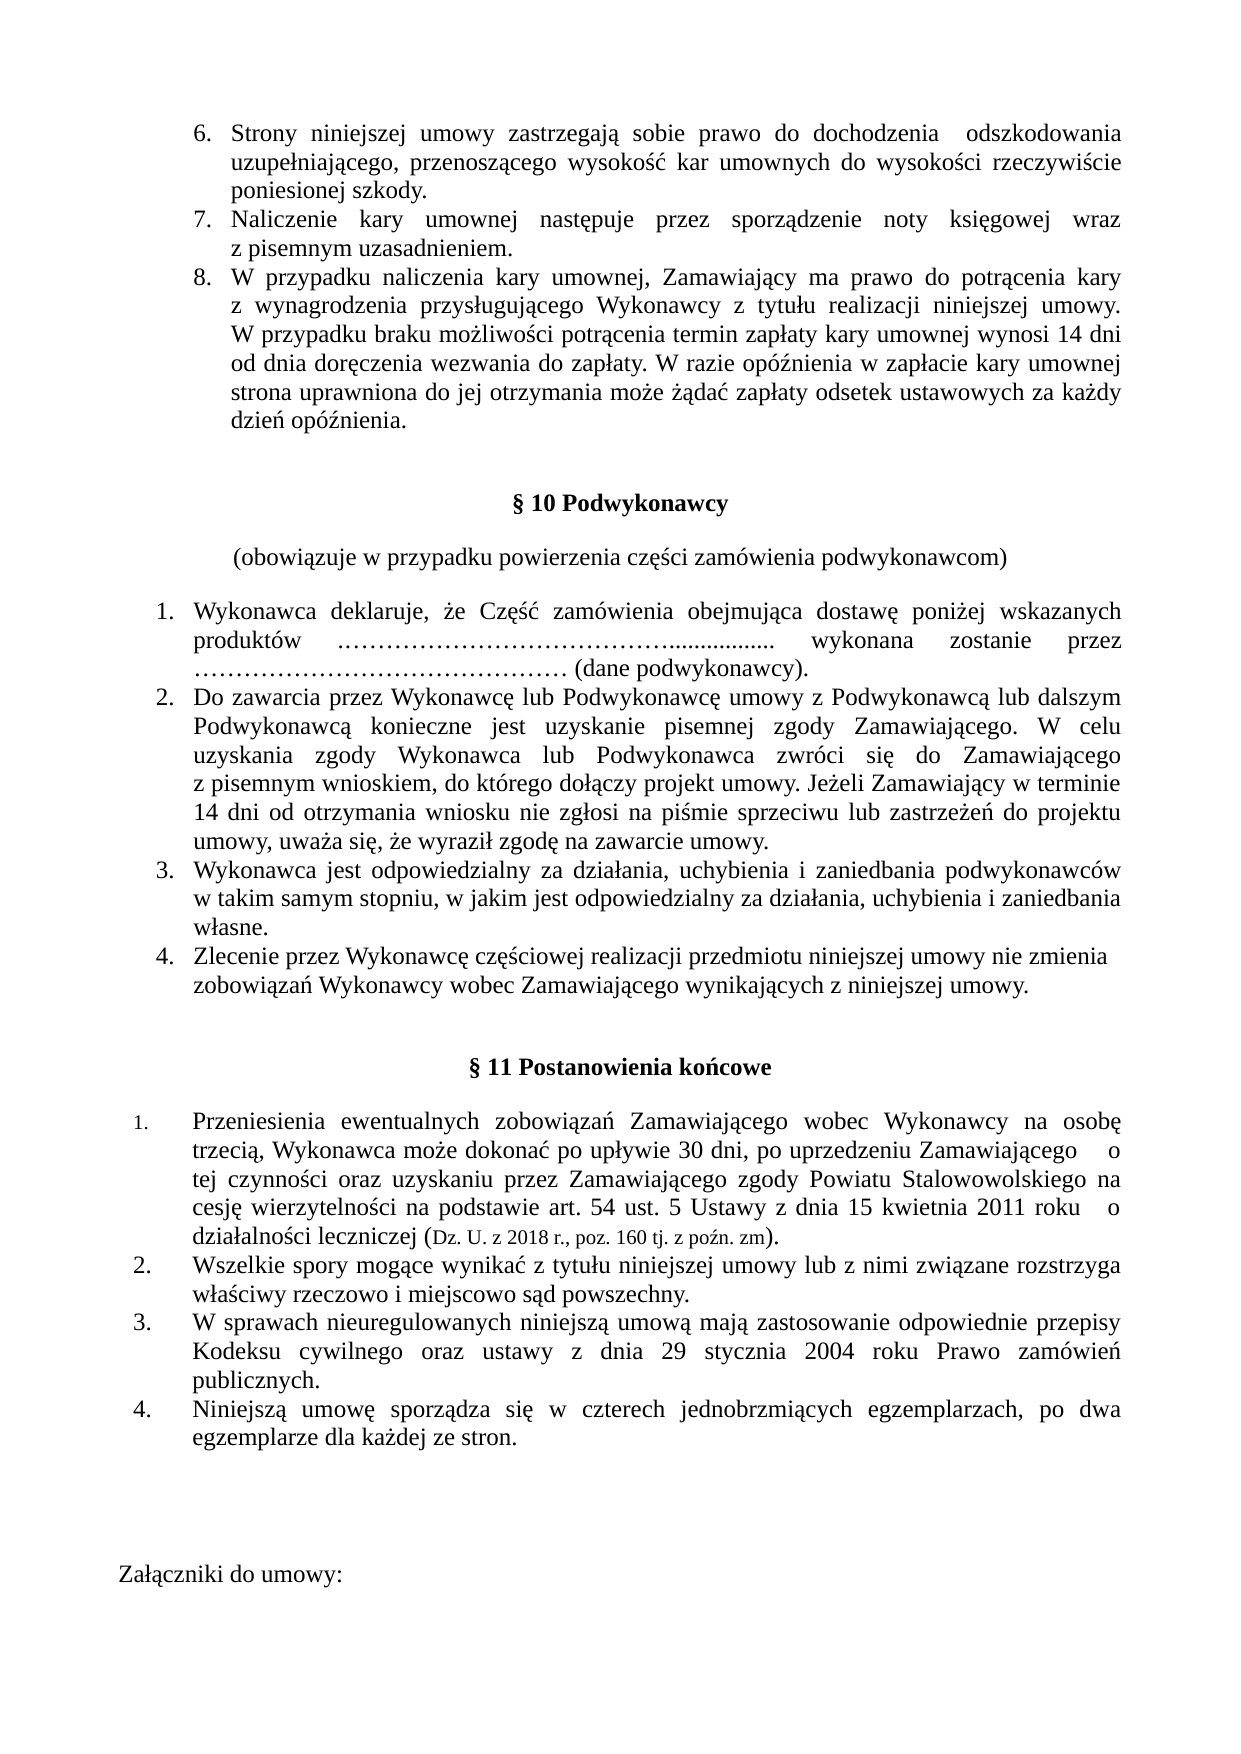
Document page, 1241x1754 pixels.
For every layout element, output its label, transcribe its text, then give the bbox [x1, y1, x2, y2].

list Przeniesienia ewentualnych zobowiązań Zamawiającego wobec Wykonawcy na osobę trzecią, Wykonawca może dokonać po upływie 30 dni, po uprzedzeniu Zamawiającego o tej czynności oraz uzyskaniu przez Zamawiającego zgody Powiatu Stalowowolskiego na cesję wierzytelności na podstawie art. 54 ust. 5 Ustawy z dnia 15 kwietnia 2011 roku o działalności leczniczej (Dz. U. z 2018 r., poz. 160 tj. z poźn. zm). [133, 1106, 1122, 1250]
list W przypadku naliczenia kary umownej, Zamawiający ma prawo do potrącenia kary z wynagrodzenia przysługującego Wykonawcy z tytułu realizacji niniejszej umowy. W przypadku braku możliwości potrącenia termin zapłaty kary umownej wynosi 14 dni od dnia doręczenia wezwania do zapłaty. W razie opóźnienia w zapłacie kary umownej strona uprawniona do jej otrzymania może żądać zapłaty odsetek ustawowych za każdy dzień opóźnienia. [193, 262, 1122, 434]
list W sprawach nieuregulowanych niniejszą umową mają zastosowanie odpowiednie przepisy Kodeksu cywilnego oraz ustawy z dnia 29 stycznia 2004 roku Prawo zamówień publicznych. [133, 1307, 1122, 1394]
text § 10 Podwykonawcy [118, 488, 1122, 517]
list Zlecenie przez Wykonawcę częściowej realizacji przedmiotu niniejszej umowy nie zmienia zobowiązań Wykonawcy wobec Zamawiającego wynikających z niniejszej umowy. [156, 941, 1122, 998]
list Naliczenie kary umownej następuje przez sporządzenie noty księgowej wraz z pisemnym uzasadnieniem. [193, 204, 1122, 262]
list Niniejszą umowę sporządza się w czterech jednobrzmiących egzemplarzach, po dwa egzemplarze dla każdej ze stron. [133, 1394, 1122, 1451]
list Do zawarcia przez Wykonawcę lub Podwykonawcę umowy z Podwykonawcą lub dalszym Podwykonawcą konieczne jest uzyskanie pisemnej zgody Zamawiającego. W celu uzyskania zgody Wykonawca lub Podwykonawca zwróci się do Zamawiającego z pisemnym wnioskiem, do którego dołączy projekt umowy. Jeżeli Zamawiający w terminie 14 dni od otrzymania wniosku nie zgłosi na piśmie sprzeciwu lub zastrzeżeń do projektu umowy, uważa się, że wyraził zgodę na zawarcie umowy. [156, 682, 1122, 855]
list Wykonawca deklaruje, że Część zamówienia obejmująca dostawę poniżej wskazanych produktów .…………………………………................. wykonana zostanie przez ……………………………………… (dane podwykonawcy). [156, 596, 1122, 682]
list Strony niniejszej umowy zastrzegają sobie prawo do dochodzenia odszkodowania uzupełniającego, przenoszącego wysokość kar umownych do wysokości rzeczywiście poniesionej szkody. [193, 118, 1122, 204]
text (obowiązuje w przypadku powierzenia części zamówienia podwykonawcom) [118, 542, 1122, 571]
text § 11 Postanowienia końcowe [118, 1052, 1122, 1081]
text Załączniki do umowy: [118, 1559, 1122, 1588]
list Wykonawca jest odpowiedzialny za działania, uchybienia i zaniedbania podwykonawców w takim samym stopniu, w jakim jest odpowiedzialny za działania, uchybienia i zaniedbania własne. [156, 855, 1122, 941]
list Wszelkie spory mogące wynikać z tytułu niniejszej umowy lub z nimi związane rozstrzyga właściwy rzeczowo i miejscowo sąd powszechny. [133, 1250, 1122, 1307]
